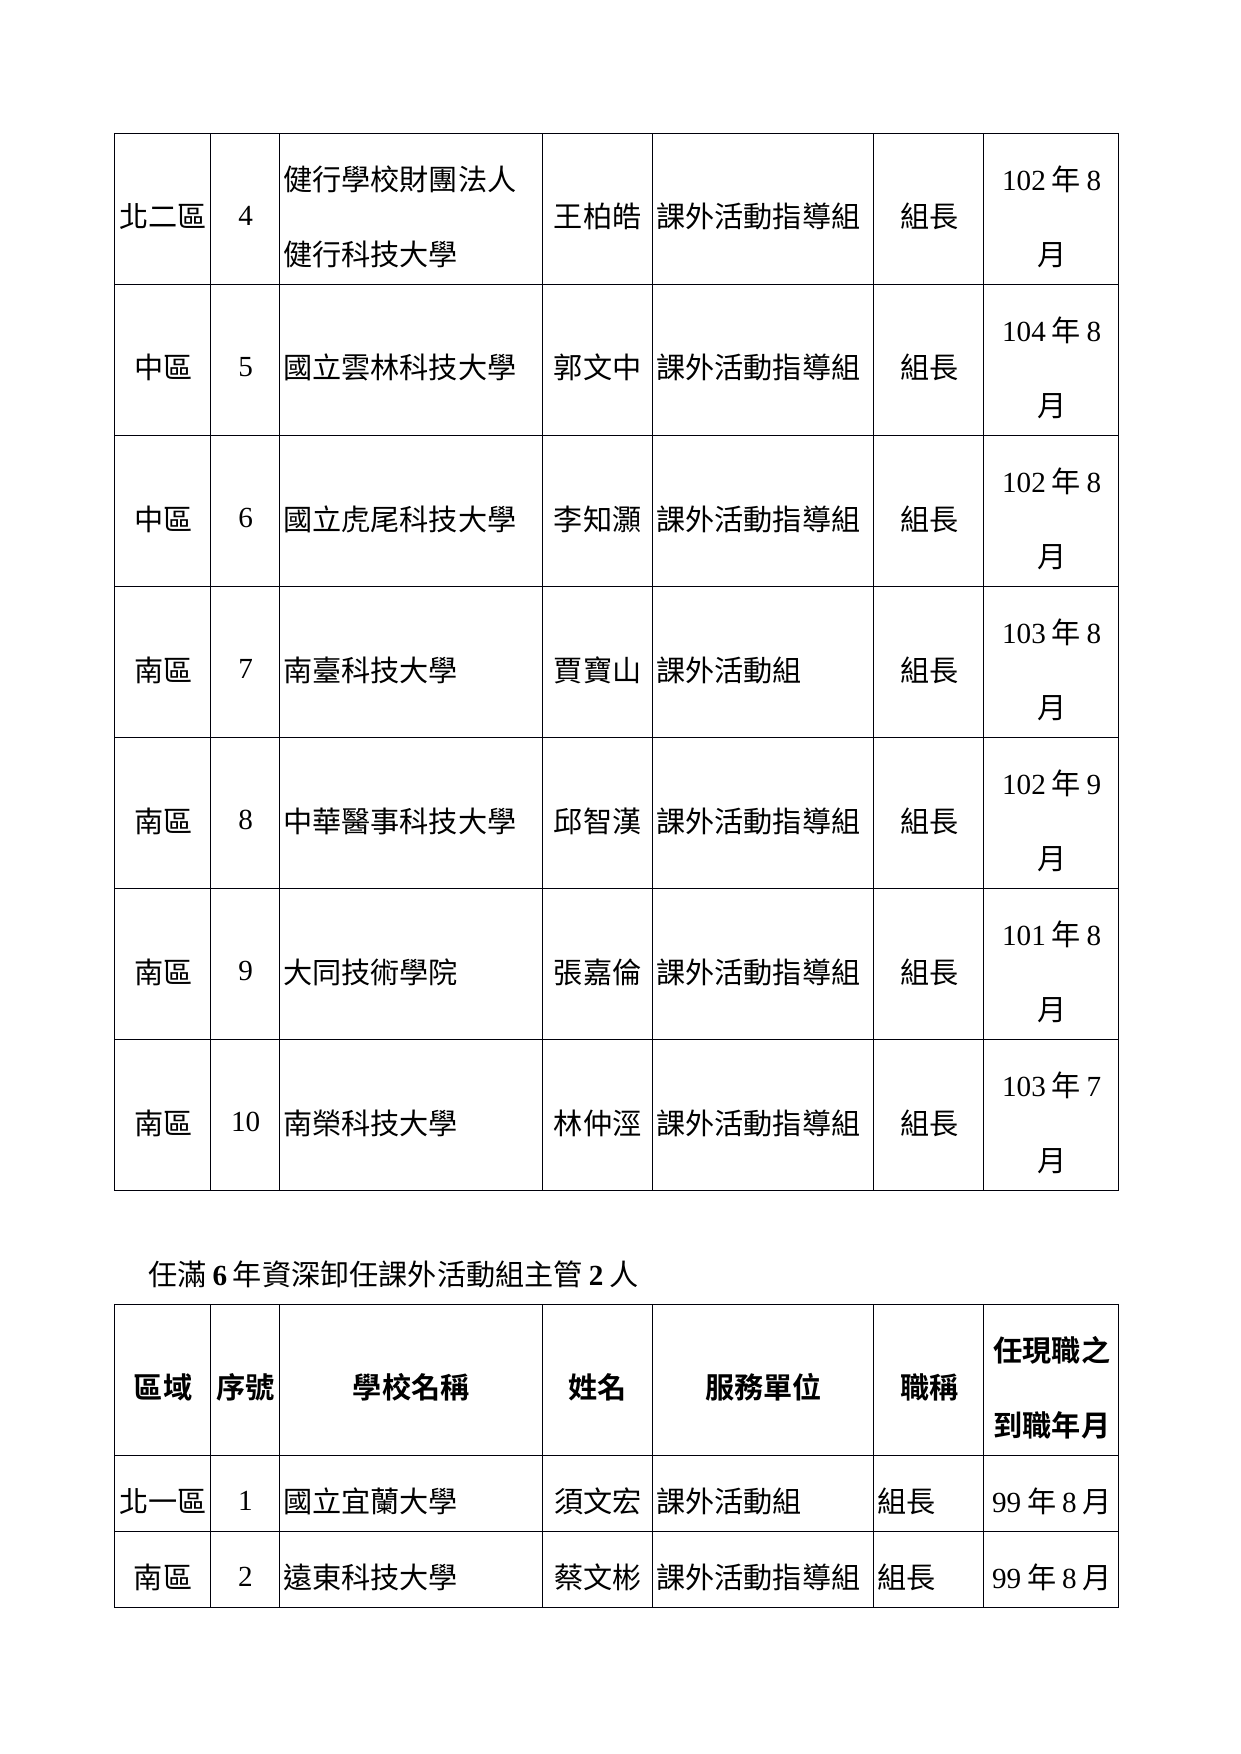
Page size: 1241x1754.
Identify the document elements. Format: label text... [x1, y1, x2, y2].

table_header 姓名 [543, 1305, 652, 1455]
table_cell 組長 [874, 1532, 983, 1607]
table_cell 7 [211, 587, 279, 737]
table_cell 104年8月 [984, 285, 1118, 435]
table_header 區域 [115, 1305, 210, 1455]
table_cell 南區 [115, 1040, 210, 1190]
table_cell 課外活動指導組 [653, 889, 873, 1039]
table_cell 國立虎尾科技大學 [280, 436, 542, 586]
text  任滿6年資深卸任課外活動組主管2人 [118, 1229, 1122, 1304]
table_cell 組長 [874, 134, 983, 284]
table_cell 組長 [874, 285, 983, 435]
table_header 服務單位 [653, 1305, 873, 1455]
table_cell 課外活動指導組 [653, 1040, 873, 1190]
table_cell 國立雲林科技大學 [280, 285, 542, 435]
table_cell 組長 [874, 738, 983, 888]
table_cell 須文宏 [543, 1456, 652, 1531]
table_header 任現職之到職年月 [984, 1305, 1118, 1455]
table_cell 6 [211, 436, 279, 586]
table_cell 郭文中 [543, 285, 652, 435]
table_cell 課外活動組 [653, 587, 873, 737]
table_cell 1 [211, 1456, 279, 1531]
table_cell 南區 [115, 587, 210, 737]
table_cell 102年8月 [984, 436, 1118, 586]
table_cell 組長 [874, 1456, 983, 1531]
table_cell 2 [211, 1532, 279, 1607]
table_cell 蔡文彬 [543, 1532, 652, 1607]
table_cell 南臺科技大學 [280, 587, 542, 737]
table_cell 103年8月 [984, 587, 1118, 737]
table_cell 中區 [115, 436, 210, 586]
table_cell 組長 [874, 889, 983, 1039]
table_cell 102年9月 [984, 738, 1118, 888]
table_cell 103年7月 [984, 1040, 1118, 1190]
table_cell 遠東科技大學 [280, 1532, 542, 1607]
table_cell 李知灝 [543, 436, 652, 586]
table_cell 中華醫事科技大學 [280, 738, 542, 888]
table_cell 8 [211, 738, 279, 888]
table_header 職稱 [874, 1305, 983, 1455]
table_cell 健行學校財團法人健行科技大學 [280, 134, 542, 284]
table_cell 課外活動組 [653, 1456, 873, 1531]
table_cell 組長 [874, 1040, 983, 1190]
table_cell 組長 [874, 587, 983, 737]
table_cell 課外活動指導組 [653, 134, 873, 284]
table_cell 中區 [115, 285, 210, 435]
table_cell 邱智漢 [543, 738, 652, 888]
table_cell 南區 [115, 889, 210, 1039]
table_cell 4 [211, 134, 279, 284]
table_cell 張嘉倫 [543, 889, 652, 1039]
table_cell 林仲涇 [543, 1040, 652, 1190]
table_cell 組長 [874, 436, 983, 586]
table_cell 大同技術學院 [280, 889, 542, 1039]
table_cell 課外活動指導組 [653, 285, 873, 435]
table_cell 5 [211, 285, 279, 435]
table_cell 課外活動指導組 [653, 1532, 873, 1607]
table_cell 課外活動指導組 [653, 436, 873, 586]
table_cell 北二區 [115, 134, 210, 284]
table_header 序號 [211, 1305, 279, 1455]
table_cell 南區 [115, 1532, 210, 1607]
table_cell 課外活動指導組 [653, 738, 873, 888]
table_cell 9 [211, 889, 279, 1039]
table_cell 賈寶山 [543, 587, 652, 737]
table_cell 101年8月 [984, 889, 1118, 1039]
table_cell 99年8月 [984, 1456, 1118, 1531]
table_cell 南區 [115, 738, 210, 888]
table_cell 10 [211, 1040, 279, 1190]
table_cell 北一區 [115, 1456, 210, 1531]
table_cell 99年8月 [984, 1532, 1118, 1607]
table_header 學校名稱 [280, 1305, 542, 1455]
table_cell 國立宜蘭大學 [280, 1456, 542, 1531]
table_cell 王柏皓 [543, 134, 652, 284]
table_cell 南榮科技大學 [280, 1040, 542, 1190]
table_cell 102年8月 [984, 134, 1118, 284]
